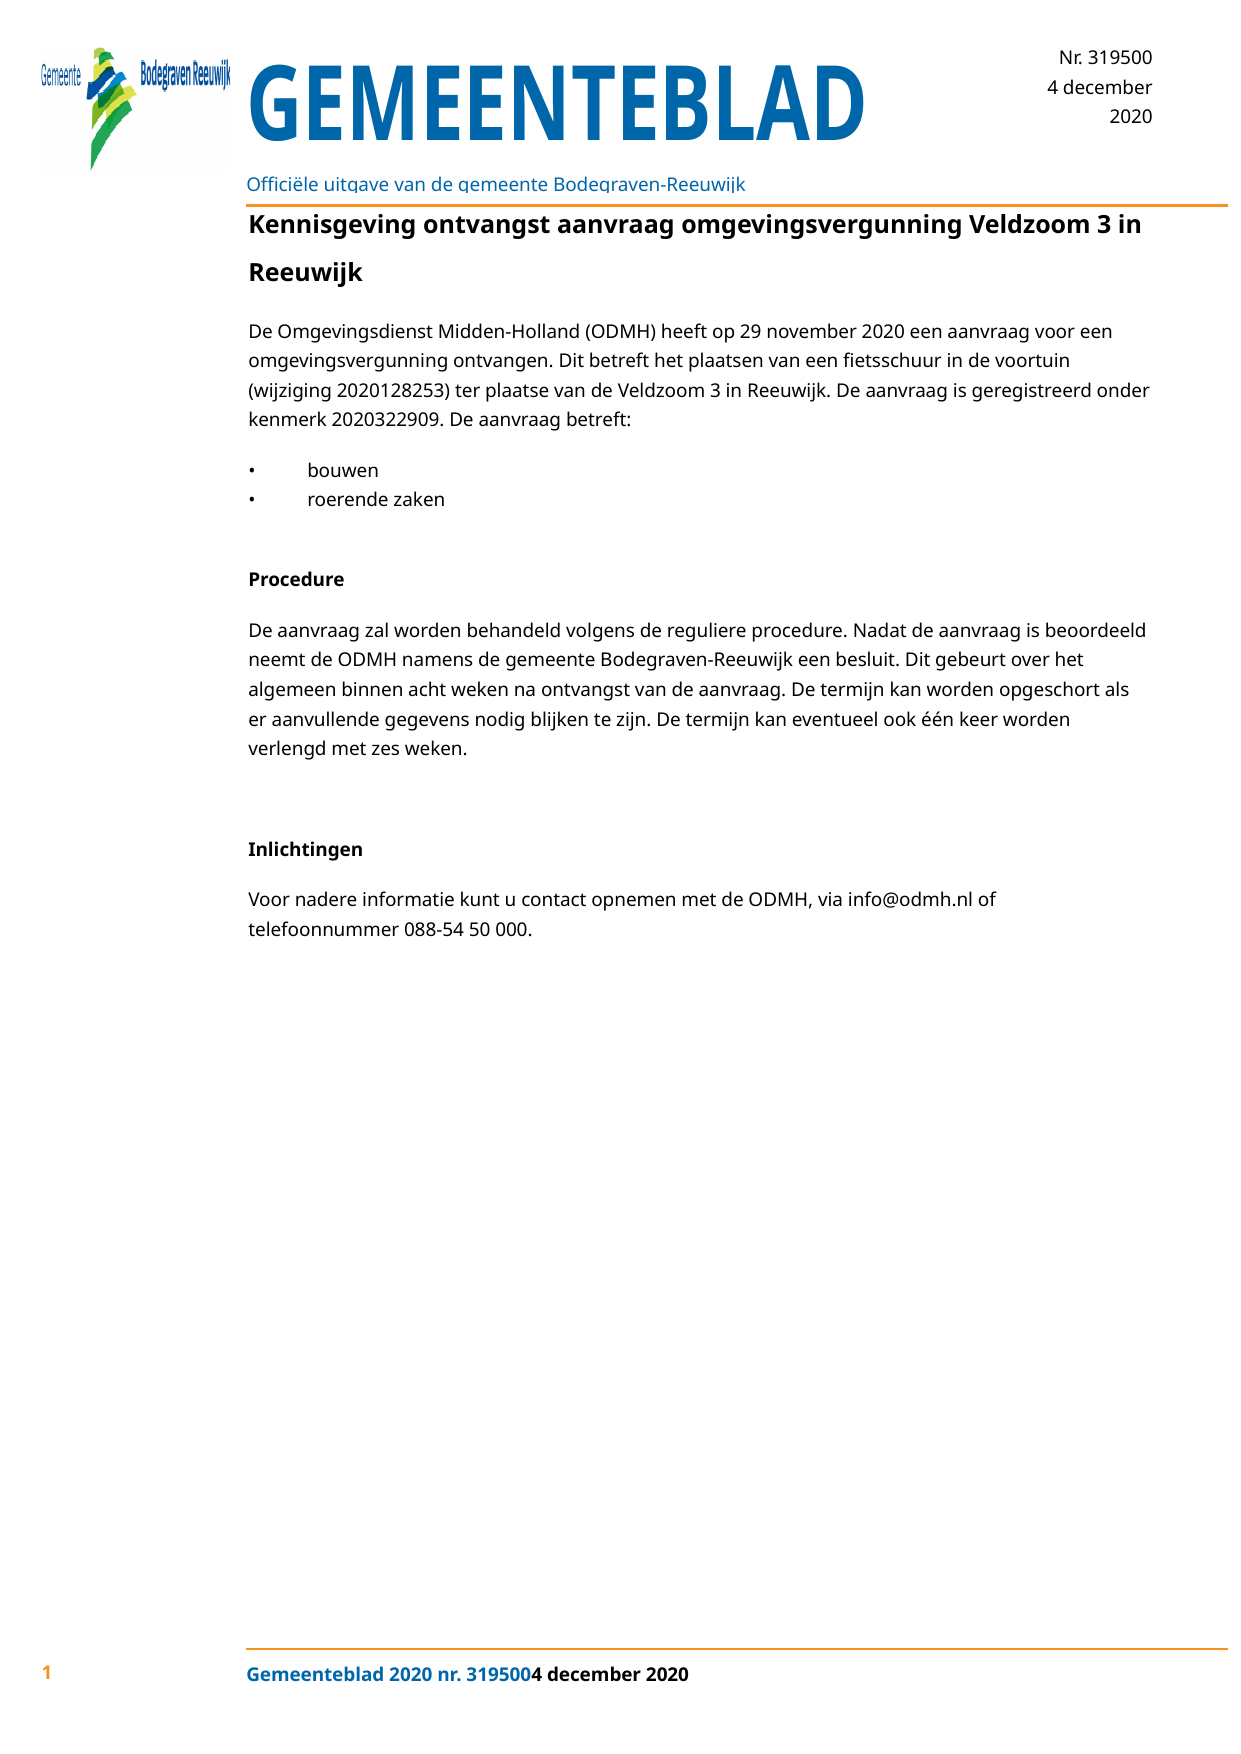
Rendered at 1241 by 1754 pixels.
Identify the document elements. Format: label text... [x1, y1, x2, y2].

text De aanvraag zal worden behandeld volgens de reguliere procedure. Nadat de aanvraag is beoordeeld neemt de ODMH namens de gemeente Bodegraven-Reeuwijk een besluit. Dit gebeurt over het algemeen binnen acht weken na ontvangst van de aanvraag. De termijn kan worden opgeschort als er aanvullende gegevens nodig blijken te zijn. De termijn kan eventueel ook één keer worden verlengd met zes weken. [248, 617, 1152, 761]
text Voor nadere informatie kunt u contact opnemen met de ODMH, via info@odmh.nl of telefoonnummer 088-54 50 000. [248, 887, 1152, 942]
text Inlichtingen [248, 836, 1152, 862]
list bouwen [248, 457, 1152, 483]
picture [41, 47, 231, 172]
text Kennisgeving ontvangst aanvraag omgevingsvergunning Veldzoom 3 in Reeuwijk [248, 207, 1152, 288]
list roerende zaken [248, 487, 1152, 512]
text Procedure [248, 567, 1152, 592]
text De Omgevingsdienst Midden-Holland (ODMH) heeft op 29 november 2020 een aanvraag voor een omgevingsvergunning ontvangen. Dit betreft het plaatsen van een fietsschuur in de voortuin (wijziging 2020128253) ter plaatse van de Veldzoom 3 in Reeuwijk. De aanvraag is geregistreerd onder kenmerk 2020322909. De aanvraag betreft: [248, 318, 1152, 432]
